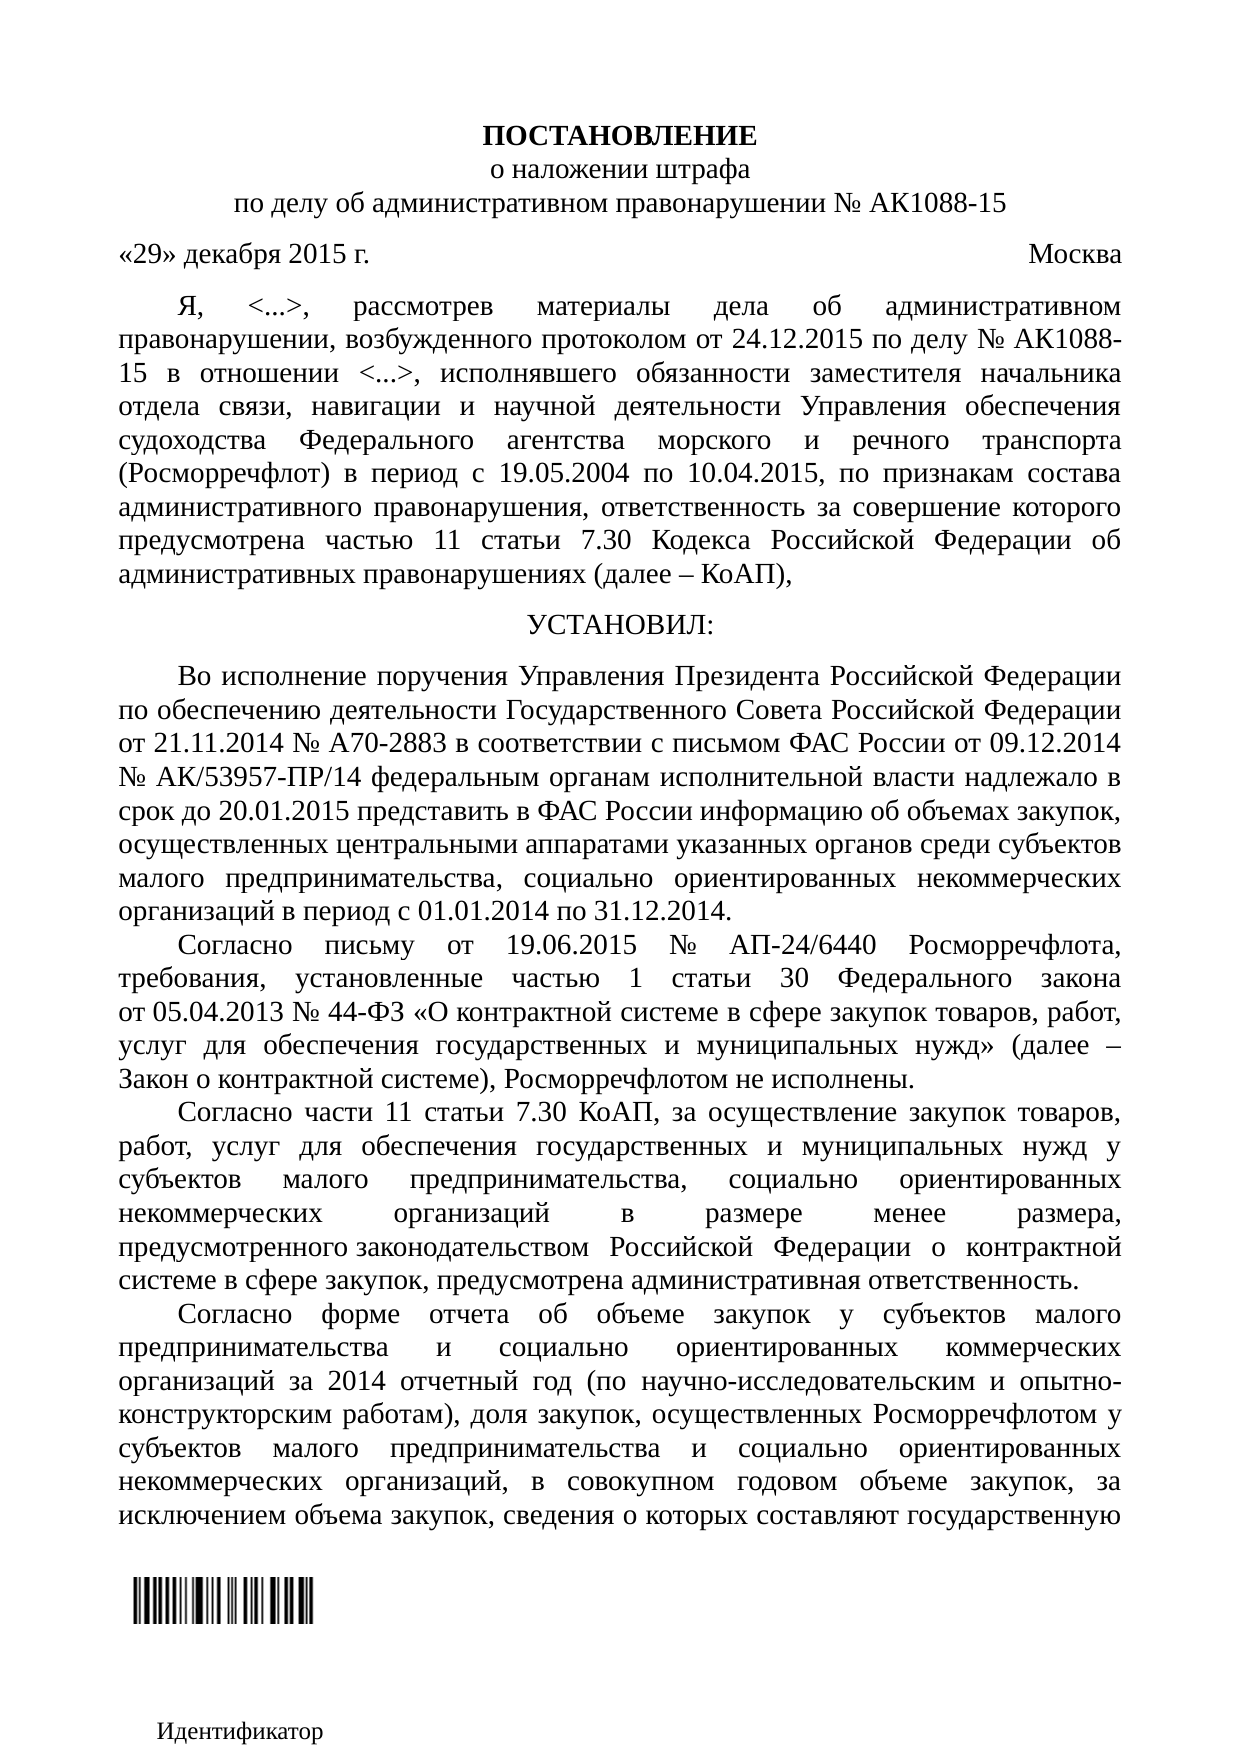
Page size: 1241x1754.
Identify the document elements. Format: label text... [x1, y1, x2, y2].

text Согласно письму от 19.06.2015 № АП-24/6440 Росморречфлота, требования, установленные частью 1 статьи 30 Федерального закона от 05.04.2013 № 44-ФЗ «О контрактной системе в сфере закупок товаров, работ, услуг для обеспечения государственных и муниципальных нужд» (далее – Закон о контрактной системе), Росморречфлотом не исполнены. [118, 927, 1122, 1094]
text УСТАНОВИЛ: [118, 607, 1122, 641]
text «29» декабря 2015 г. Москва [118, 236, 1122, 270]
text ПОСТАНОВЛЕНИЕ [118, 118, 1122, 152]
text Во исполнение поручения Управления Президента Российской Федерации по обеспечению деятельности Государственного Совета Российской Федерации от 21.11.2014 № А70-2883 в соответствии с письмом ФАС России от 09.12.2014 № АК/53957-ПР/14 федеральным органам исполнительной власти надлежало в срок до 20.01.2015 представить в ФАС России информацию об объемах закупок, осуществленных центральными аппаратами указанных органов среди субъектов малого предпринимательства, социально ориентированных некоммерческих организаций в период с 01.01.2014 по 31.12.2014. [118, 658, 1122, 927]
text о наложении штрафа [118, 152, 1122, 185]
picture [118, 1577, 331, 1624]
text Согласно части 11 статьи 7.30 КоАП, за осуществление закупок товаров, работ, услуг для обеспечения государственных и муниципальных нужд у субъектов малого предпринимательства, социально ориентированных некоммерческих организаций в размере менее размера, предусмотренного законодательством Российской Федерации о контрактной системе в сфере закупок, предусмотрена административная ответственность. [118, 1094, 1122, 1296]
text Согласно форме отчета об объеме закупок у субъектов малого предпринимательства и социально ориентированных коммерческих организаций за 2014 отчетный год (по научно-исследовательским и опытно-конструкторским работам), доля закупок, осуществленных Росморречфлотом у субъектов малого предпринимательства и социально ориентированных некоммерческих организаций, в совокупном годовом объеме закупок, за исключением объема закупок, сведения о которых составляют государственную [118, 1296, 1122, 1531]
text Я, <...>, рассмотрев материалы дела об административном правонарушении, возбужденного протоколом от 24.12.2015 по делу № АК1088-15 в отношении <...>, исполнявшего обязанности заместителя начальника отдела связи, навигации и научной деятельности Управления обеспечения судоходства Федерального агентства морского и речного транспорта (Росморречфлот) в период с 19.05.2004 по 10.04.2015, по признакам состава административного правонарушения, ответственность за совершение которого предусмотрена частью 11 статьи 7.30 Кодекса Российской Федерации об административных правонарушениях (далее – КоАП), [118, 288, 1122, 589]
text по делу об административном правонарушении № АК1088-15 [118, 185, 1122, 219]
